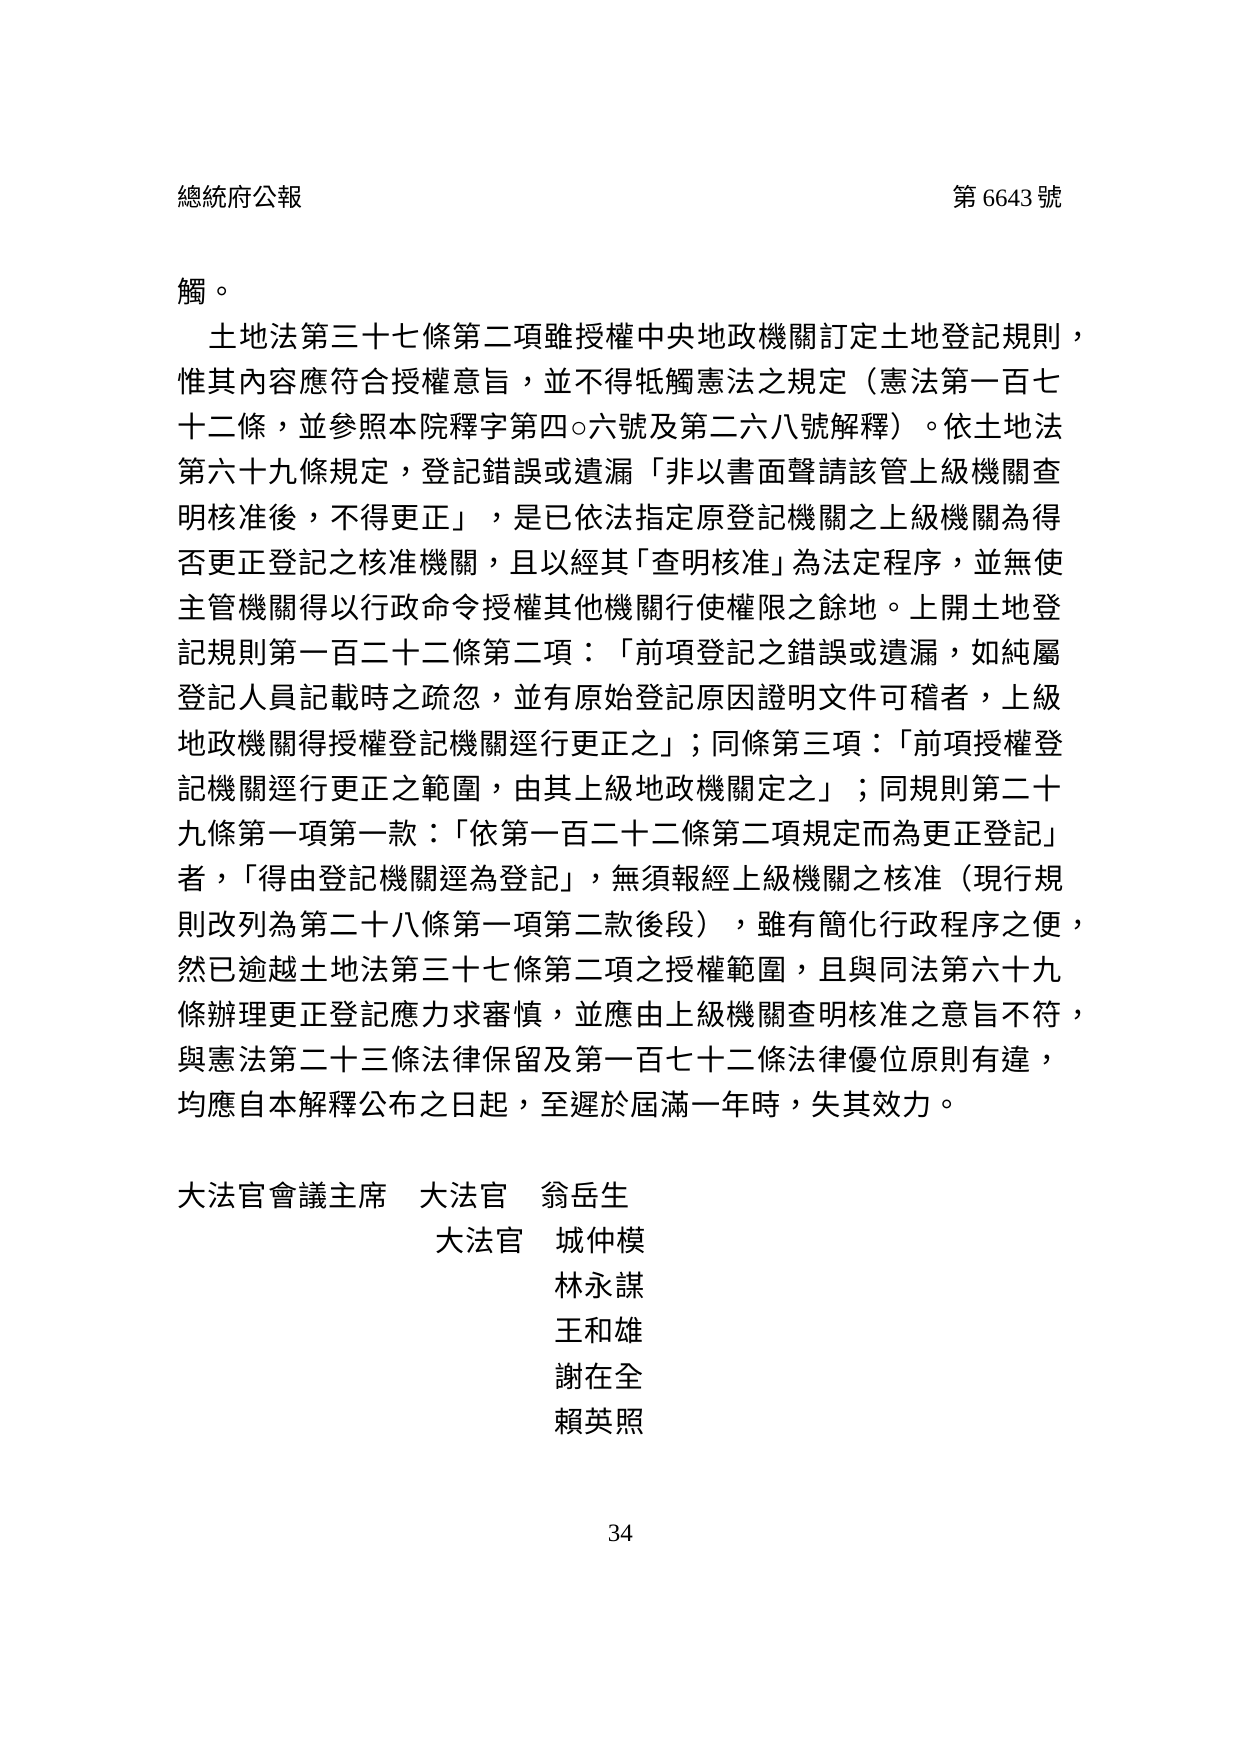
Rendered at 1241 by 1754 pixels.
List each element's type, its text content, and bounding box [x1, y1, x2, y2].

text 王和雄 [148, 1306, 1063, 1351]
text 大法官會議主席 大法官 翁岳生 [177, 1170, 1063, 1215]
text 林永謀 [148, 1260, 1063, 1306]
text 土地法第三十七條第二項雖授權中央地政機關訂定土地登記規則，惟其內容應符合授權意旨，並不得牴觸憲法之規定（憲法第一百七十二條，並參照本院釋字第四○六號及第二六八號解釋）。依土地法第六十九條規定，登記錯誤或遺漏「非以書面聲請該管上級機關查明核准後，不得更正」，是已依法指定原登記機關之上級機關為得否更正登記之核准機關，且以經其「查明核准」為法定程序，並無使主管機關得以行政命令授權其他機關行使權限之餘地。上開土地登記規則第一百二十二條第二項：「前項登記之錯誤或遺漏，如純屬登記人員記載時之疏忽，並有原始登記原因證明文件可稽者，上級地政機關得授權登記機關逕行更正之」；同條第三項：「前項授權登記機關逕行更正之範圍，由其上級地政機關定之」；同規則第二十九條第一項第一款：「依第一百二十二條第二項規定而為更正登記」者，「得由登記機關逕為登記」，無須報經上級機關之核准（現行規則改列為第二十八條第一項第二款後段），雖有簡化行政程序之便，然已逾越土地法第三十七條第二項之授權範圍，且與同法第六十九條辦理更正登記應力求審慎，並應由上級機關查明核准之意旨不符，與憲法第二十三條法律保留及第一百七十二條法律優位原則有違，均應自本解釋公布之日起，至遲於屆滿一年時，失其效力。 [177, 311, 1063, 1125]
text 謝在全 [148, 1351, 1063, 1396]
text 大法官 城仲模 [17, 1215, 1063, 1260]
text 賴英照 [148, 1396, 1063, 1441]
text 觸。 [177, 266, 1063, 311]
